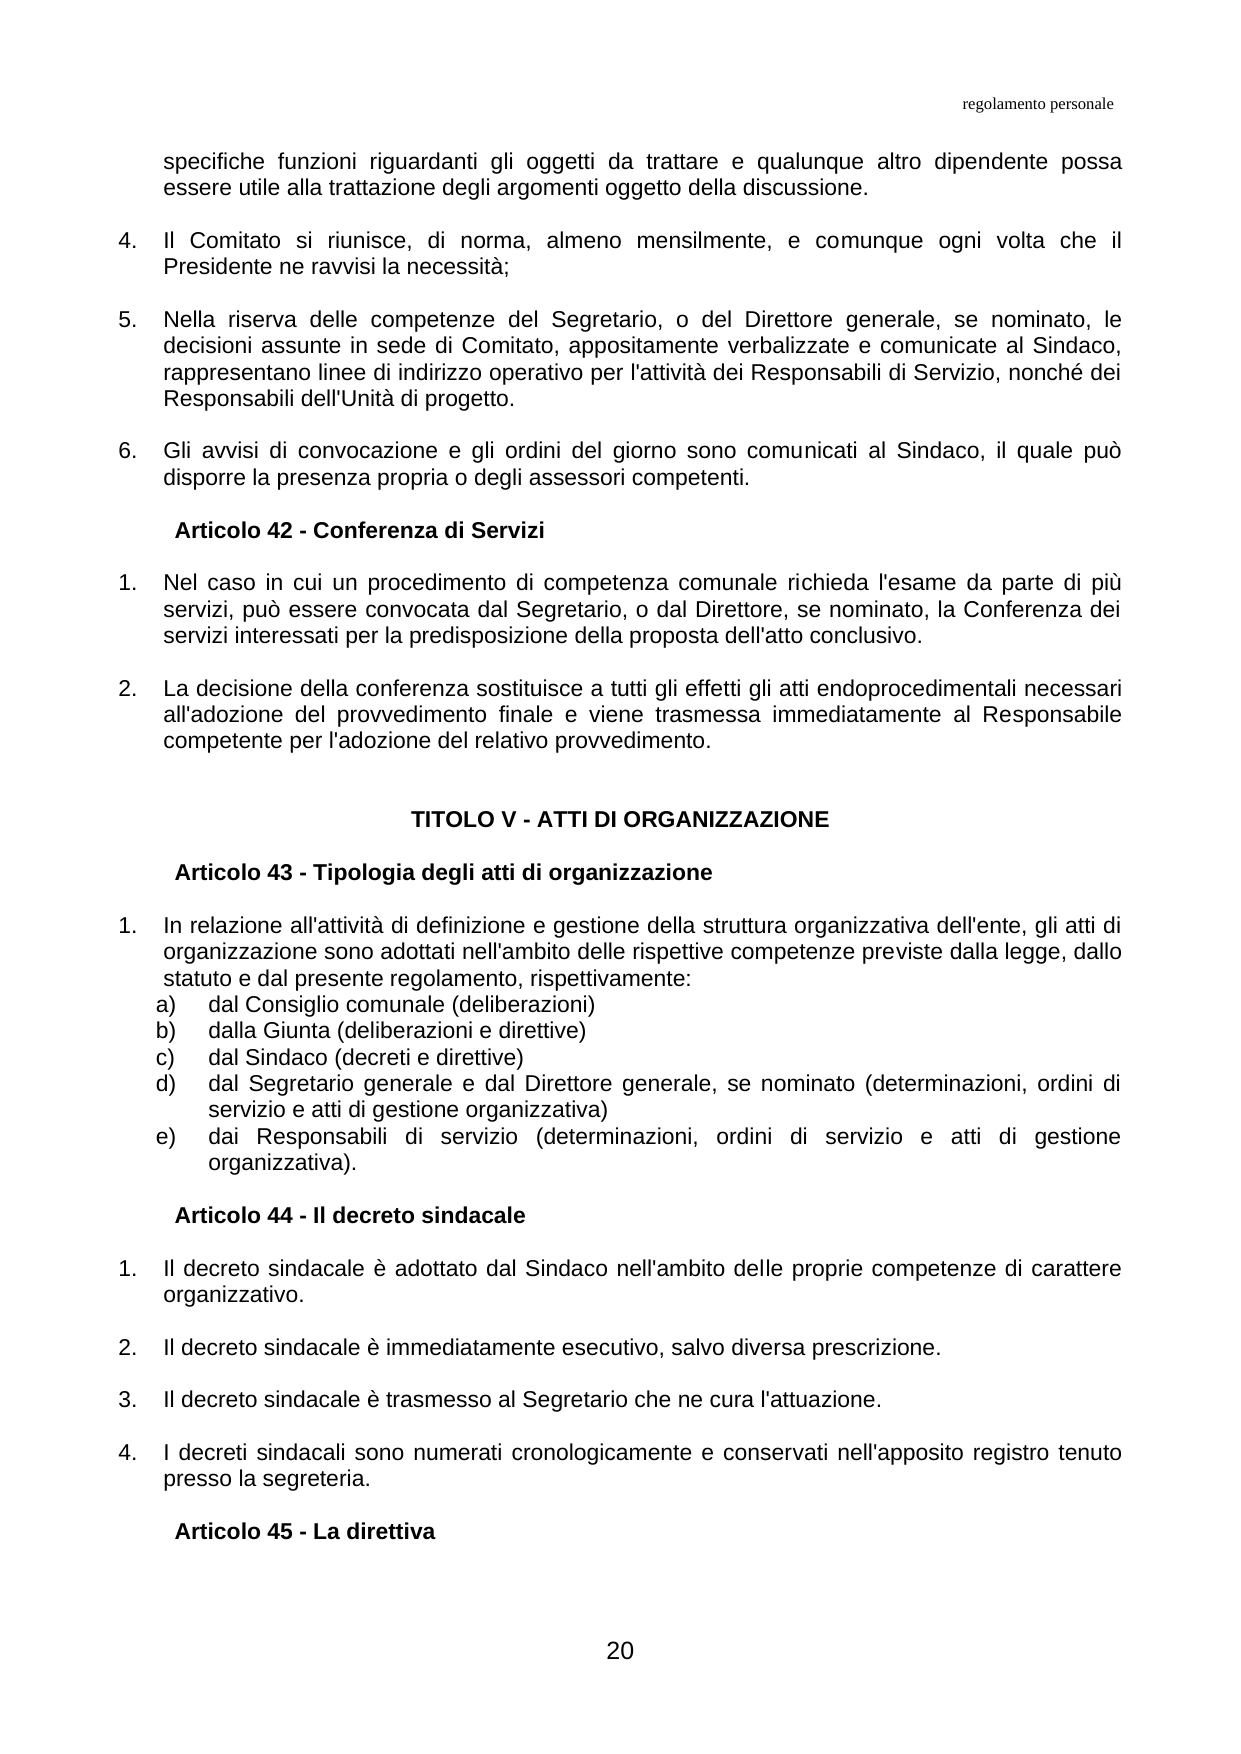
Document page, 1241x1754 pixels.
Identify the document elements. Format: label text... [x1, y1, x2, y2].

text d) dal Segretario generale e dal Direttore generale, se nominato (determinazioni, ordini di servizio e atti di gestio­ne organizzativa) [156, 1070, 1122, 1123]
text a) dal Consiglio comunale (deliberazioni) [156, 991, 1122, 1017]
text b) dalla Giunta (deliberazioni e direttive) [156, 1017, 1122, 1044]
text e) dai Responsabili di servizio (determinazioni, ordini di servizio e atti di gestione organizzativa). [156, 1123, 1122, 1175]
text Articolo 43 - Tipologia degli atti di organizzazione [118, 859, 1122, 886]
text 1. In relazione all'attività di definizione e gestione della struttura organizzativa dell'ente, gli atti di organizzazio­ne sono adottati nell'ambito delle rispettive competenze pre­viste dalla legge, dallo statuto e dal presente regolamento, rispettivamente: [118, 912, 1122, 991]
text 2. Il decreto sindacale è immediatamente esecutivo, salvo diver­sa prescrizione. [118, 1333, 1122, 1360]
text 3. Il decreto sindacale è trasmesso al Segretario che ne cura l'attuazione. [118, 1386, 1122, 1413]
text 4. Il Comitato si riunisce, di norma, almeno mensilmente, e co­munque ogni volta che il Presidente ne ravvisi la necessità; [118, 227, 1122, 279]
text Articolo 45 - La direttiva [118, 1518, 1122, 1544]
text c) dal Sindaco (decreti e direttive) [156, 1044, 1122, 1070]
text 5. Nella riserva delle competenze del Segretario, o del Diretto­re generale, se nominato, le decisioni assunte in sede di Co­mitato, appositamente verbalizzate e comunicate al Sindaco, rappresentano linee di indirizzo operativo per l'attività dei Responsabili di Servizio, nonché dei Responsabili dell'Unità di progetto. [118, 306, 1122, 411]
text Articolo 42 - Conferenza di Servizi [118, 517, 1122, 543]
text 1. Nel caso in cui un procedimento di competenza comunale ri­chieda l'esame da parte di più servizi, può essere convocata dal Segretario, o dal Direttore, se nominato, la Conferenza dei servizi interessati per la predisposizione della propo­sta dell'atto conclusivo. [118, 569, 1122, 648]
text 6. Gli avvisi di convocazione e gli ordini del giorno sono comu­nicati al Sindaco, il quale può disporre la presenza propria o degli assessori competenti. [118, 437, 1122, 490]
text specifiche funzioni riguardanti gli oggetti da trattare e qualunque altro dipen­dente possa essere utile alla trattazione degli argomenti og­getto della discussione. [118, 148, 1122, 200]
text Articolo 44 - Il decreto sindacale [118, 1202, 1122, 1228]
text 1. Il decreto sindacale è adottato dal Sindaco nell'ambito del­le proprie competenze di carattere organizzativo. [118, 1254, 1122, 1307]
text 2. La decisione della conferenza sostituisce a tutti gli effet­ti gli atti endoprocedimentali necessari all'adozione del provvedimento finale e viene trasmessa immediatamente al Re­sponsabile competente per l'adozione del relativo provvedi­mento. [118, 675, 1122, 754]
text 4. I decreti sindacali sono numerati cronologicamente e conser­vati nell'apposito registro tenuto presso la segreteria. [118, 1439, 1122, 1492]
text TITOLO V - ATTI DI ORGANIZZAZIONE [118, 806, 1122, 833]
